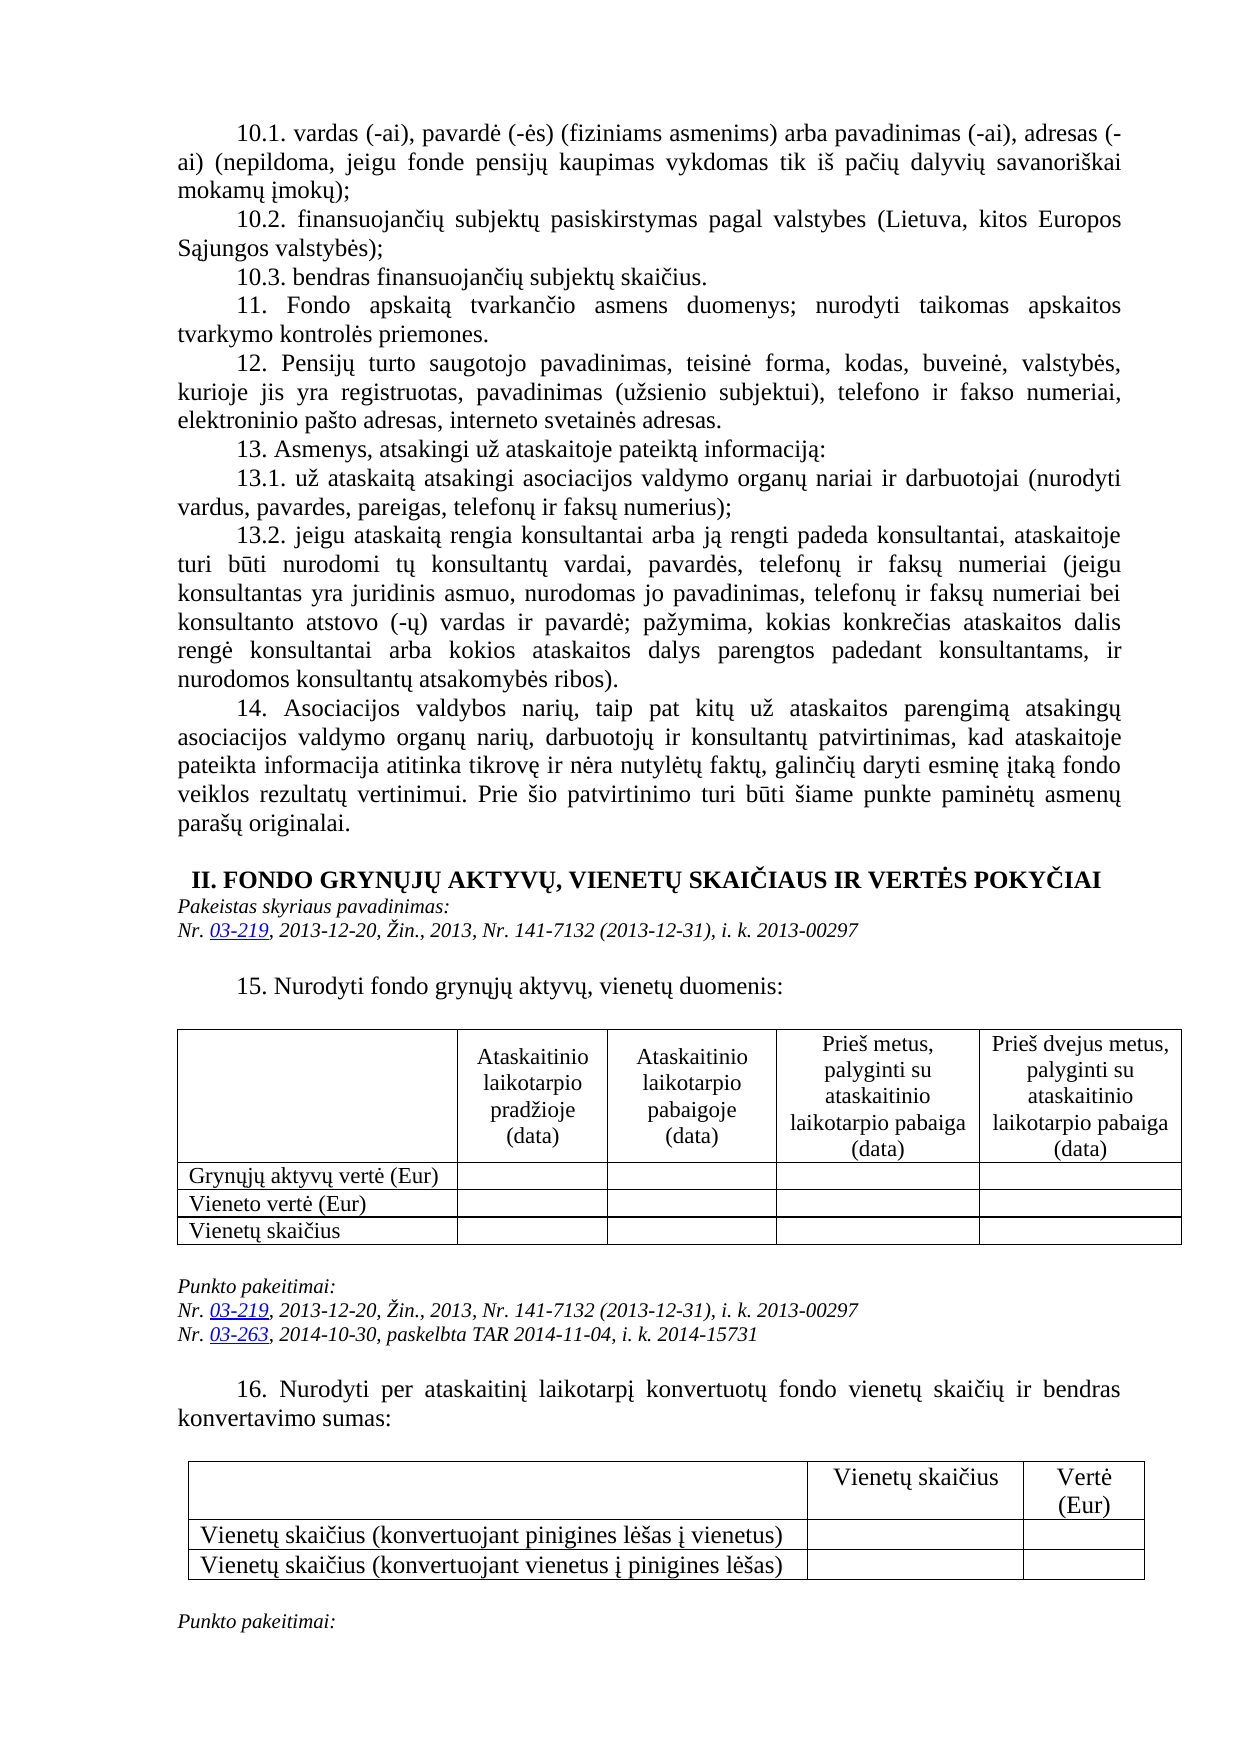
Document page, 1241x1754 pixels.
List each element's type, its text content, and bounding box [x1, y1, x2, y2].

table_cell [980, 1190, 1181, 1216]
text II. FONDO GRYNŲJŲ AKTYVŲ, VIENETŲ SKAIČIAUS IR VERTĖS POKYČIAI [177, 866, 1122, 894]
table_cell [808, 1520, 1023, 1549]
text Nr. 03-219, 2013-12-20, Žin., 2013, Nr. 141-7132 (2013-12-31), i. k. 2013-00297 [177, 918, 1122, 942]
table_header [178, 1030, 457, 1162]
text 15. Nurodyti fondo grynųjų aktyvų, vienetų duomenis: [177, 971, 1122, 1000]
table_cell [608, 1190, 776, 1216]
text 16. Nurodyti per ataskaitinį laikotarpį konvertuotų fondo vienetų skaičių ir bendras konvertavimo sumas: [177, 1374, 1122, 1432]
table_cell [777, 1218, 979, 1244]
table_header Vienetų skaičius [808, 1462, 1023, 1519]
text 10.3. bendras finansuojančių subjektų skaičius. [177, 262, 1122, 291]
table_cell [980, 1163, 1181, 1189]
text Nr. 03-263, 2014-10-30, paskelbta TAR 2014-11-04, i. k. 2014-15731 [177, 1322, 1122, 1346]
table_cell [808, 1550, 1023, 1579]
table_cell [980, 1218, 1181, 1244]
text 10.2. finansuojančių subjektų pasiskirstymas pagal valstybes (Lietuva, kitos Europos Sąjungos valstybės); [177, 204, 1122, 262]
table_header Prieš metus, palyginti su ataskaitinio laikotarpio pabaiga (data) [777, 1030, 979, 1162]
table_header [189, 1462, 807, 1519]
table_cell [458, 1163, 607, 1189]
text 10.1. vardas (-ai), pavardė (-ės) (fiziniams asmenims) arba pavadinimas (-ai), adresas (-ai) (nepildoma, jeigu fonde pensijų kaupimas vykdomas tik iš pačių dalyvių savanoriškai mokamų įmokų); [177, 118, 1122, 204]
text Pakeistas skyriaus pavadinimas: [177, 894, 1122, 918]
text 13. Asmenys, atsakingi už ataskaitoje pateiktą informaciją: [177, 434, 1122, 463]
text 13.1. už ataskaitą atsakingi asociacijos valdymo organų nariai ir darbuotojai (nurodyti vardus, pavardes, pareigas, telefonų ir faksų numerius); [177, 463, 1122, 521]
table_header Vertė (Eur) [1024, 1462, 1144, 1519]
text Punkto pakeitimai: [177, 1273, 1122, 1298]
text 12. pensijų turto saugotojo pavadinimas, teisinė forma, kodas, buveinė, valstybės, kurioje jis yra registruotas, pavadinimas (užsienio subjektui), telefono ir fakso numeriai, elektroninio pašto adresas, interneto svetainės adresas. [177, 348, 1122, 434]
table_header Ataskaitinio laikotarpio pradžioje (data) [458, 1030, 607, 1162]
table_cell Vienetų skaičius (konvertuojant pinigines lėšas į vienetus) [189, 1520, 807, 1549]
table_cell Grynųjų aktyvų vertė (Eur) [178, 1163, 457, 1189]
table_header Ataskaitinio laikotarpio pabaigoje (data) [608, 1030, 776, 1162]
text Punkto pakeitimai: [177, 1609, 1122, 1633]
text 14. Asociacijos valdybos narių, taip pat kitų už ataskaitos parengimą atsakingų asociacijos valdymo organų narių, darbuotojų ir konsultantų patvirtinimas, kad ataskaitoje pateikta informacija atitinka tikrovę ir nėra nutylėtų faktų, galinčių daryti esminę įtaką fondo veiklos rezultatų vertinimui. Prie šio patvirtinimo turi būti šiame punkte paminėtų asmenų parašų originalai. [177, 693, 1122, 837]
table_cell [777, 1190, 979, 1216]
table_cell Vienetų skaičius [178, 1218, 457, 1244]
table_cell [1024, 1550, 1144, 1579]
text 11. fondo apskaitą tvarkančio asmens duomenys; nurodyti taikomas apskaitos tvarkymo kontrolės priemones. [177, 291, 1122, 348]
table_cell [608, 1218, 776, 1244]
text Nr. 03-219, 2013-12-20, Žin., 2013, Nr. 141-7132 (2013-12-31), i. k. 2013-00297 [177, 1298, 1122, 1322]
table_cell [458, 1218, 607, 1244]
text 13.2. jeigu ataskaitą rengia konsultantai arba ją rengti padeda konsultantai, ataskaitoje turi būti nurodomi tų konsultantų vardai, pavardės, telefonų ir faksų numeriai (jeigu konsultantas yra juridinis asmuo, nurodomas jo pavadinimas, telefonų ir faksų numeriai bei konsultanto atstovo (-ų) vardas ir pavardė; pažymima, kokias konkrečias ataskaitos dalis rengė konsultantai arba kokios ataskaitos dalys parengtos padedant konsultantams, ir nurodomos konsultantų atsakomybės ribos). [177, 521, 1122, 693]
table_cell [458, 1190, 607, 1216]
table_cell Vienetų skaičius (konvertuojant vienetus į pinigines lėšas) [189, 1550, 807, 1579]
table_header Prieš dvejus metus, palyginti su ataskaitinio laikotarpio pabaiga (data) [980, 1030, 1181, 1162]
table_cell [608, 1163, 776, 1189]
table_cell [1024, 1520, 1144, 1549]
table_cell [777, 1163, 979, 1189]
table_cell Vieneto vertė (Eur) [178, 1190, 457, 1216]
